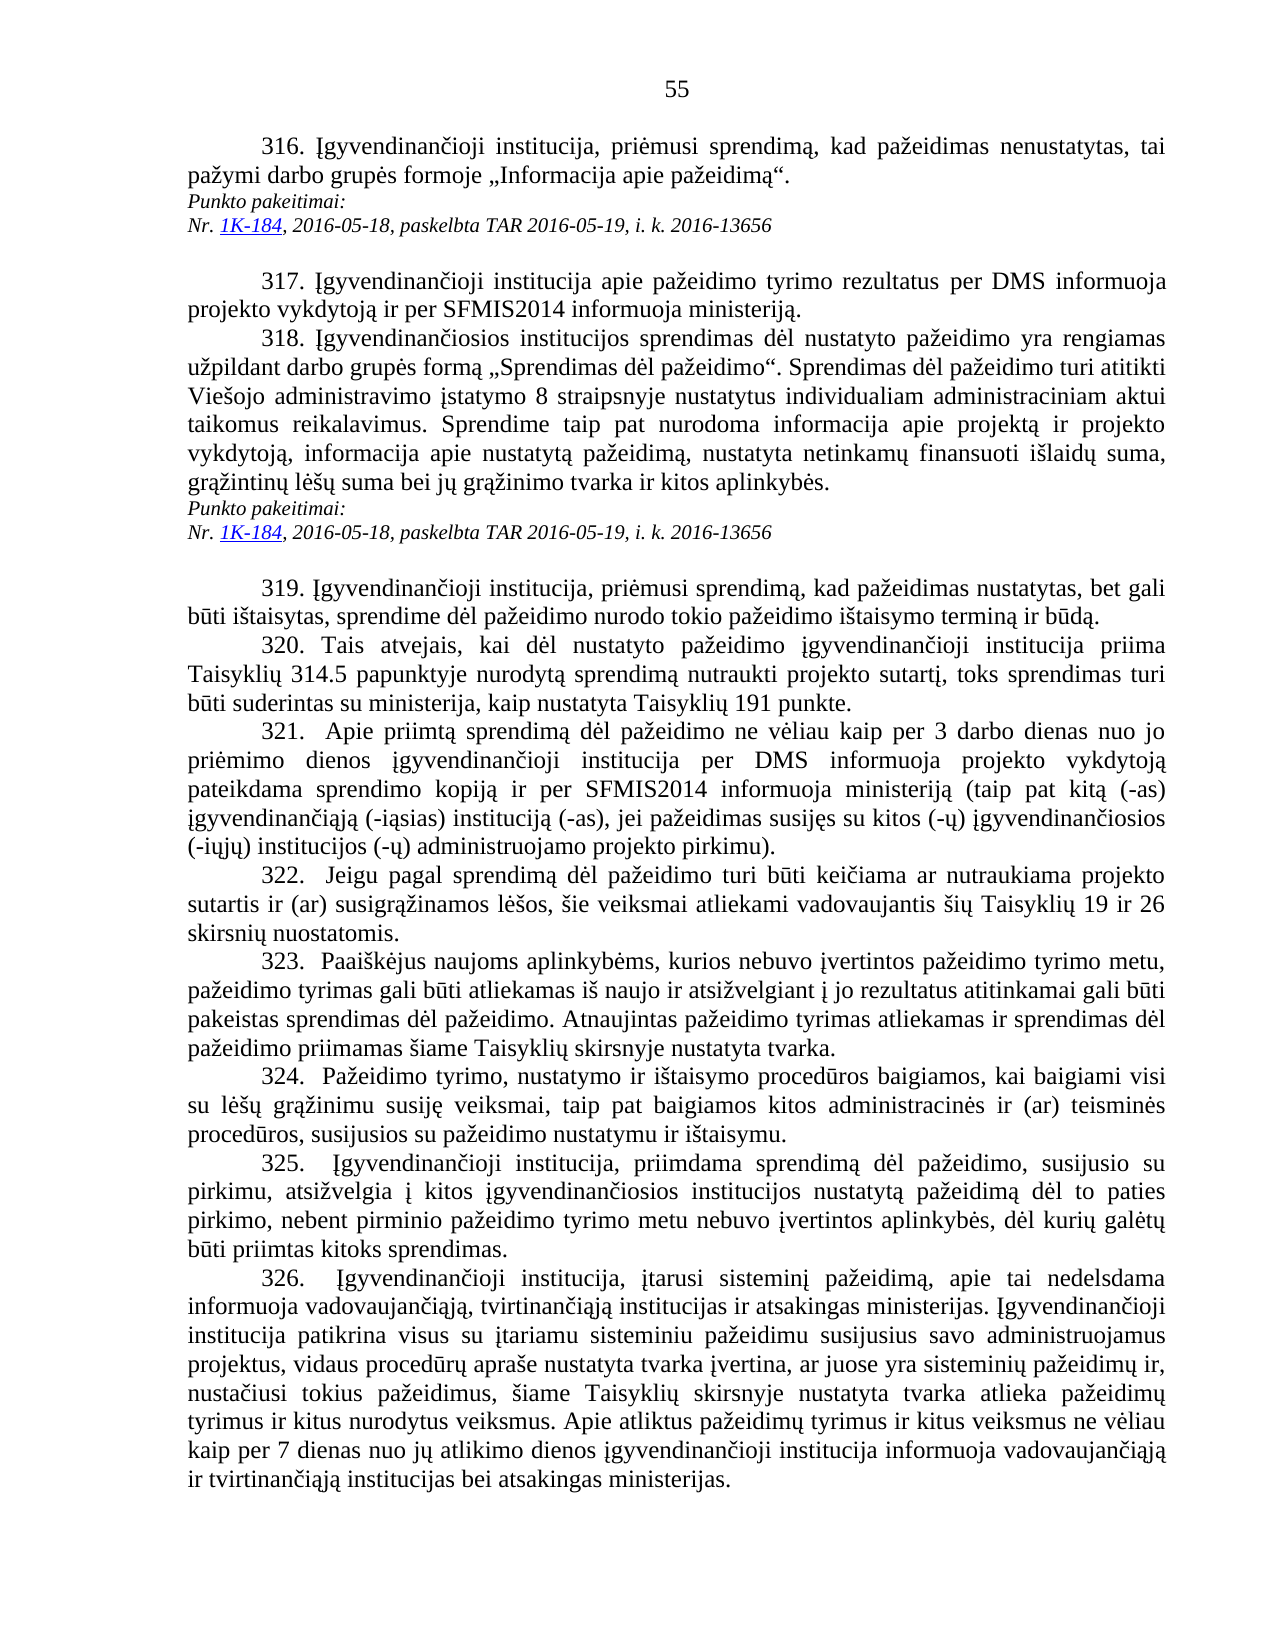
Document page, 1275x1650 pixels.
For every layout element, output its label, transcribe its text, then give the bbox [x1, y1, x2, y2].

text 316. Įgyvendinančioji institucija, priėmusi sprendimą, kad pažeidimas nenustatytas, tai pažymi darbo grupės formoje „Informacija apie pažeidimą“. [187, 131, 1167, 189]
text 325. Įgyvendinančioji institucija, priimdama sprendimą dėl pažeidimo, susijusio su pirkimu, atsižvelgia į kitos įgyvendinančiosios institucijos nustatytą pažeidimą dėl to paties pirkimo, nebent pirminio pažeidimo tyrimo metu nebuvo įvertintos aplinkybės, dėl kurių galėtų būti priimtas kitoks sprendimas. [187, 1148, 1167, 1263]
text 323. Paaiškėjus naujoms aplinkybėms, kurios nebuvo įvertintos pažeidimo tyrimo metu, pažeidimo tyrimas gali būti atliekamas iš naujo ir atsižvelgiant į jo rezultatus atitinkamai gali būti pakeistas sprendimas dėl pažeidimo. Atnaujintas pažeidimo tyrimas atliekamas ir sprendimas dėl pažeidimo priimamas šiame Taisyklių skirsnyje nustatyta tvarka. [187, 946, 1167, 1061]
text Nr. 1K-184, 2016-05-18, paskelbta TAR 2016-05-19, i. k. 2016-13656 [187, 520, 1167, 544]
text 324. Pažeidimo tyrimo, nustatymo ir ištaisymo procedūros baigiamos, kai baigiami visi su lėšų grąžinimu susiję veiksmai, taip pat baigiamos kitos administracinės ir (ar) teisminės procedūros, susijusios su pažeidimo nustatymu ir ištaisymu. [187, 1061, 1167, 1148]
text 322. Jeigu pagal sprendimą dėl pažeidimo turi būti keičiama ar nutraukiama projekto sutartis ir (ar) susigrąžinamos lėšos, šie veiksmai atliekami vadovaujantis šių Taisyklių 19 ir 26 skirsnių nuostatomis. [187, 860, 1167, 946]
text 317. Įgyvendinančioji institucija apie pažeidimo tyrimo rezultatus per DMS informuoja projekto vykdytoją ir per SFMIS2014 informuoja ministeriją. [187, 266, 1167, 323]
text Punkto pakeitimai: [187, 496, 1167, 520]
text Nr. 1K-184, 2016-05-18, paskelbta TAR 2016-05-19, i. k. 2016-13656 [187, 213, 1167, 237]
text 318. Įgyvendinančiosios institucijos sprendimas dėl nustatyto pažeidimo yra rengiamas užpildant darbo grupės formą „Sprendimas dėl pažeidimo“. Sprendimas dėl pažeidimo turi atitikti Viešojo administravimo įstatymo 8 straipsnyje nustatytus individualiam administraciniam aktui taikomus reikalavimus. Sprendime taip pat nurodoma informacija apie projektą ir projekto vykdytoją, informacija apie nustatytą pažeidimą, nustatyta netinkamų finansuoti išlaidų suma, grąžintinų lėšų suma bei jų grąžinimo tvarka ir kitos aplinkybės. [187, 323, 1167, 496]
text 321. Apie priimtą sprendimą dėl pažeidimo ne vėliau kaip per 3 darbo dienas nuo jo priėmimo dienos įgyvendinančioji institucija per DMS informuoja projekto vykdytoją pateikdama sprendimo kopiją ir per SFMIS2014 informuoja ministeriją (taip pat kitą (-as) įgyvendinančiąją (-iąsias) instituciją (-as), jei pažeidimas susijęs su kitos (-ų) įgyvendinančiosios (-iųjų) institucijos (-ų) administruojamo projekto pirkimu). [187, 716, 1167, 860]
text 326. Įgyvendinančioji institucija, įtarusi sisteminį pažeidimą, apie tai nedelsdama informuoja vadovaujančiąją, tvirtinančiąją institucijas ir atsakingas ministerijas. Įgyvendinančioji institucija patikrina visus su įtariamu sisteminiu pažeidimu susijusius savo administruojamus projektus, vidaus procedūrų apraše nustatyta tvarka įvertina, ar juose yra sisteminių pažeidimų ir, nustačiusi tokius pažeidimus, šiame Taisyklių skirsnyje nustatyta tvarka atlieka pažeidimų tyrimus ir kitus nurodytus veiksmus. Apie atliktus pažeidimų tyrimus ir kitus veiksmus ne vėliau kaip per 7 dienas nuo jų atlikimo dienos įgyvendinančioji institucija informuoja vadovaujančiąją ir tvirtinančiąją institucijas bei atsakingas ministerijas. [187, 1263, 1167, 1493]
text Punkto pakeitimai: [187, 189, 1167, 213]
text 319. Įgyvendinančioji institucija, priėmusi sprendimą, kad pažeidimas nustatytas, bet gali būti ištaisytas, sprendime dėl pažeidimo nurodo tokio pažeidimo ištaisymo terminą ir būdą. [187, 573, 1167, 630]
text 320. Tais atvejais, kai dėl nustatyto pažeidimo įgyvendinančioji institucija priima Taisyklių 314.5 papunktyje nurodytą sprendimą nutraukti projekto sutartį, toks sprendimas turi būti suderintas su ministerija, kaip nustatyta Taisyklių 191 punkte. [187, 630, 1167, 716]
